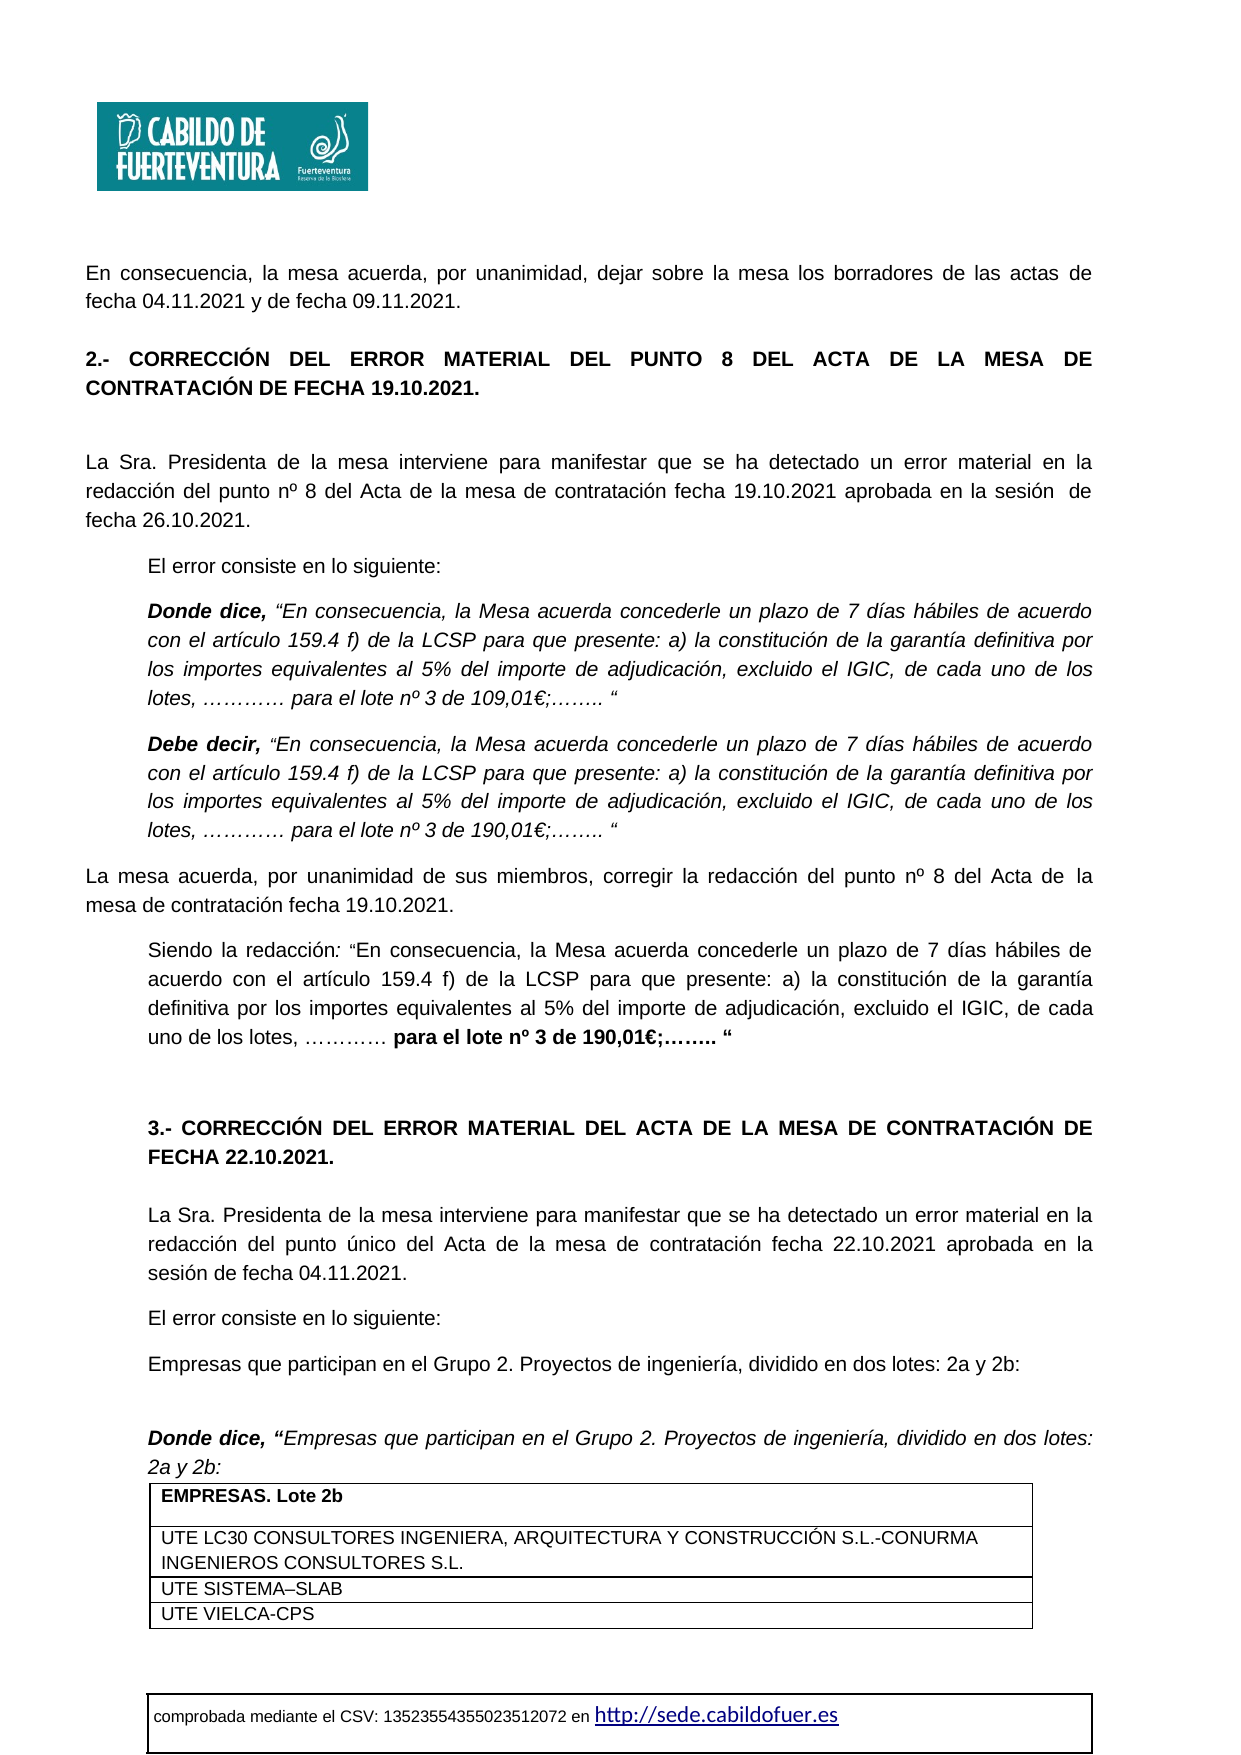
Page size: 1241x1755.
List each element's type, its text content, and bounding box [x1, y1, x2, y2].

text Empresas que participan en el Grupo 2. Proyectos de ingeniería, dividido en dos lotes: 2a y 2b: [148, 1351, 1107, 1375]
text Debe decir, “En consecuencia, la Mesa acuerda concederle un plazo de 7 días hábiles de acuerdo con el artículo 159.4 f) de la LCSP para que presente: a) la constitución de la garantía definitiva por los importes equivalentes al 5% del importe de adjudicación, excluido el IGIC, de cada uno de los lotes, ………… para el lote nº 3 de 190,01€;…….. “ [147, 731, 1093, 842]
text Donde dice, “Empresas que participan en el Grupo 2. Proyectos de ingeniería, dividido en dos lotes: 2a y 2b: [148, 1426, 1093, 1478]
table_cell UTE LC30 CONSULTORES INGENIERA, ARQUITECTURA Y CONSTRUCCIÓN S.L.-CONURMA INGENIEROS CONSULTORES S.L. [151, 1527, 1032, 1576]
text Siendo la redacción: “En consecuencia, la Mesa acuerda concederle un plazo de 7 días hábiles de acuerdo con el artículo 159.4 f) de la LCSP para que presente: a) la constitución de la garantía definitiva por los importes equivalentes al 5% del importe de adjudicación, excluido el IGIC, de cada uno de los lotes, ………… para el lote nº 3 de 190,01€;…….. “ [148, 938, 1093, 1049]
subtitle 2.- CORRECCIÓN DEL ERROR MATERIAL DEL PUNTO 8 DEL ACTA DE LA MESA DE CONTRATACIÓN DE FECHA 19.10.2021. [85, 347, 1093, 400]
table_cell UTE VIELCA-CPS [151, 1603, 1032, 1628]
text La Sra. Presidenta de la mesa interviene para manifestar que se ha detectado un error material en la redacción del punto nº 8 del Acta de la mesa de contratación fecha 19.10.2021 aprobada en la sesión de fecha 26.10.2021. [85, 450, 1093, 532]
text Donde dice, “En consecuencia, la Mesa acuerda concederle un plazo de 7 días hábiles de acuerdo con el artículo 159.4 f) de la LCSP para que presente: a) la constitución de la garantía definitiva por los importes equivalentes al 5% del importe de adjudicación, excluido el IGIC, de cada uno de los lotes, ………… para el lote nº 3 de 109,01€;…….. “ [147, 599, 1093, 710]
text En consecuencia, la mesa acuerda, por unanimidad, dejar sobre la mesa los borradores de las actas de fecha 04.11.2021 y de fecha 09.11.2021. [85, 260, 1093, 313]
text La mesa acuerda, por unanimidad de sus miembros, corregir la redacción del punto nº 8 del Acta de la mesa de contratación fecha 19.10.2021. [85, 864, 1093, 917]
table_cell UTE SISTEMA–SLAB [151, 1578, 1032, 1602]
text El error consiste en lo siguiente: [148, 1306, 1107, 1330]
subtitle 3.- CORRECCIÓN DEL ERROR MATERIAL DEL ACTA DE LA MESA DE CONTRATACIÓN DE FECHA 22.10.2021. [148, 1116, 1093, 1169]
text El error consiste en lo siguiente: [147, 553, 1107, 577]
table_header EMPRESAS. Lote 2b [151, 1484, 1032, 1526]
text La Sra. Presidenta de la mesa interviene para manifestar que se ha detectado un error material en la redacción del punto único del Acta de la mesa de contratación fecha 22.10.2021 aprobada en la sesión de fecha 04.11.2021. [148, 1203, 1093, 1284]
